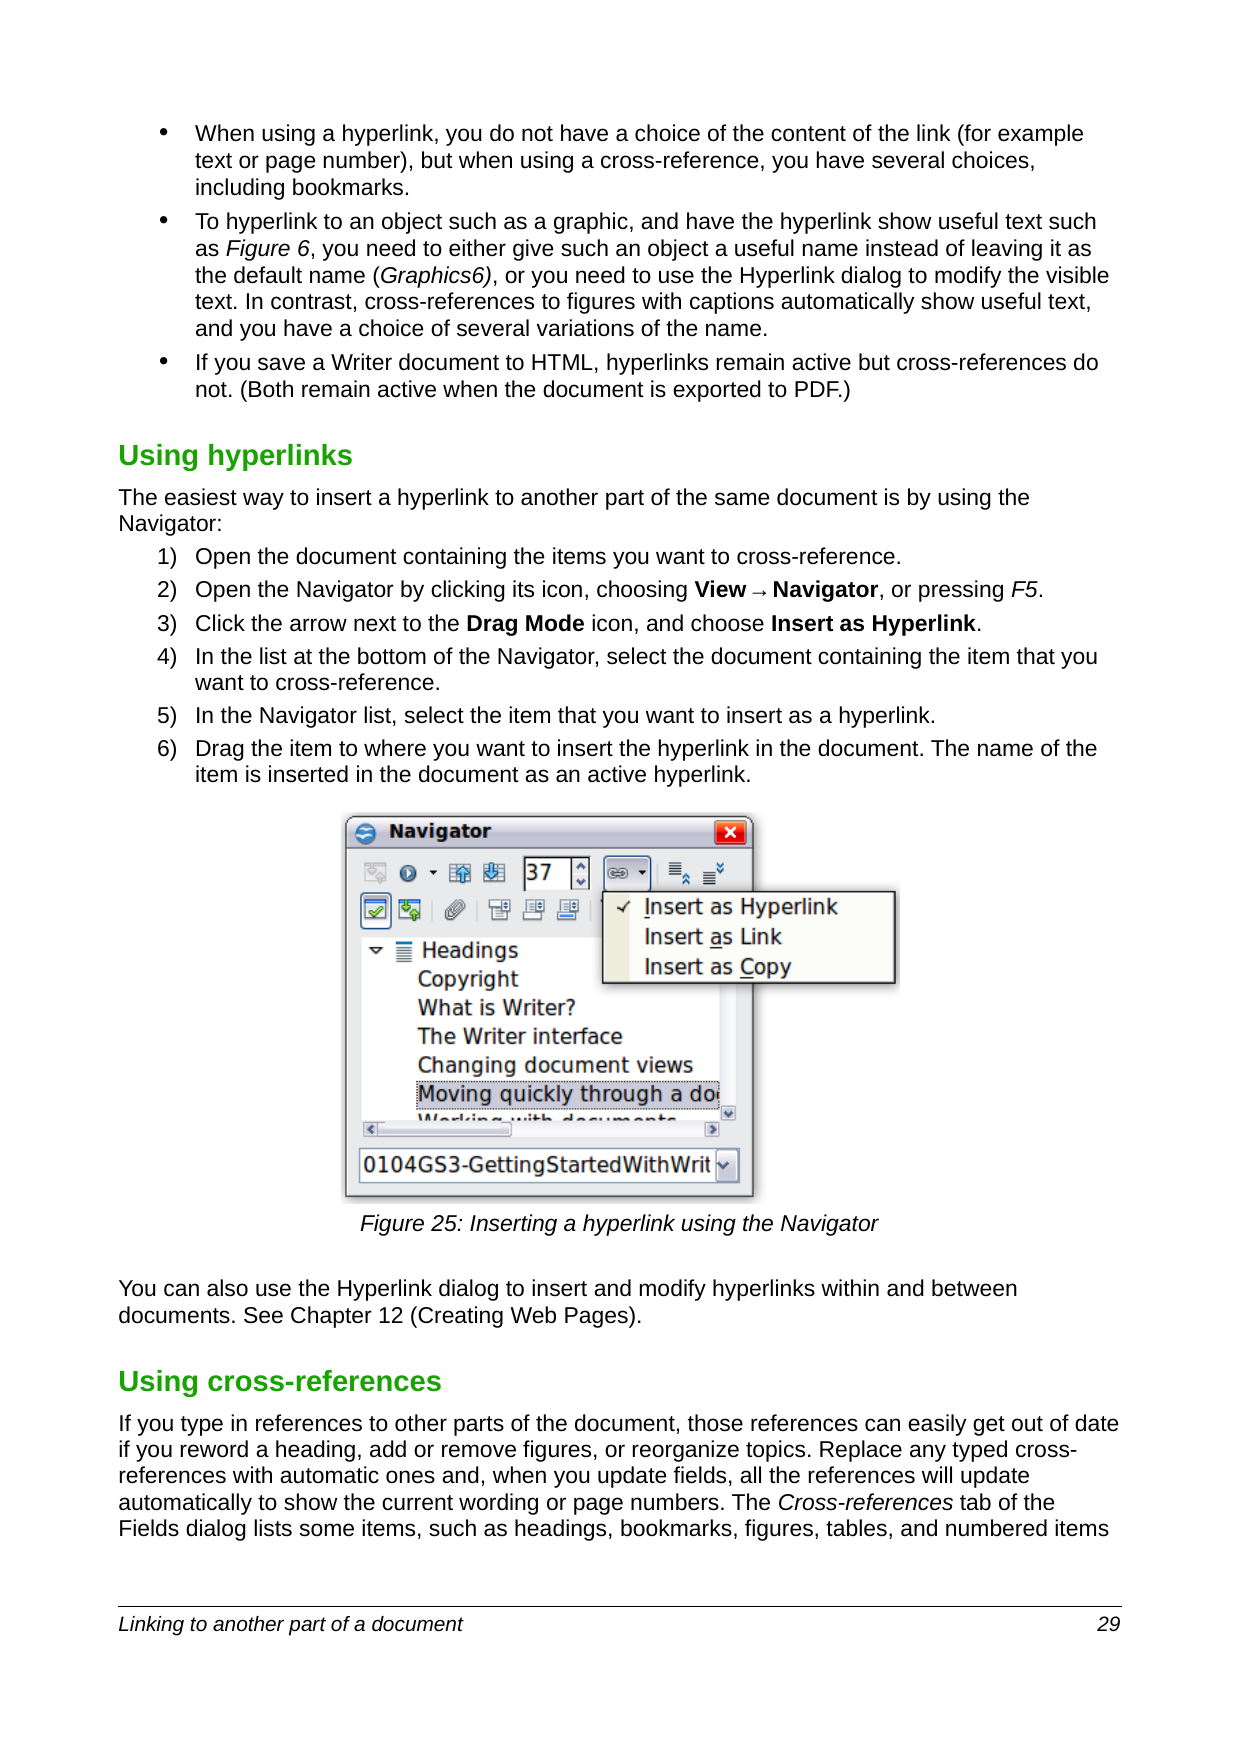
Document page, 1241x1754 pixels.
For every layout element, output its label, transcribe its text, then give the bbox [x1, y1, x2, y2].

list If you save a Writer document to HTML, hyperlinks remain active but cross-references do not. (Both remain active when the document is exported to PDF.) [156, 347, 1122, 403]
list Drag the item to where you want to insert the hyperlink in the document. The name of the item is inserted in the document as an active hyperlink. [177, 734, 1122, 787]
text If you type in references to other parts of the document, those references can easily get out of date if you reword a heading, add or remove figures, or reorganize topics. Replace any typed cross-references with automatic ones and, when you update fields, all the references will update automatically to show the current wording or page numbers. The Cross-references tab of the Fields dialog lists some items, such as headings, bookmarks, figures, tables, and numbered items [118, 1409, 1122, 1541]
text You can also use the Hyperlink dialog to insert and modify hyperlinks within and between documents. See Chapter 12 (Creating Web Pages). [118, 1275, 1122, 1328]
subtitle Using hyperlinks [118, 438, 1122, 472]
list The easiest way to insert a hyperlink to another part of the same document is by using the Navigator: [118, 484, 1122, 537]
list Click the arrow next to the Drag Mode icon, and choose Insert as Hyperlink. [177, 610, 1122, 637]
list When using a hyperlink, you do not have a choice of the content of the link (for example text or page number), but when using a cross-reference, you have several choices, including bookmarks. [156, 118, 1122, 200]
picture [340, 812, 900, 1204]
list Open the document containing the items you want to cross-reference. [177, 543, 1122, 569]
list In the list at the bottom of the Navigator, select the document containing the item that you want to cross-reference. [177, 643, 1122, 696]
list In the Navigator list, select the item that you want to insert as a hyperlink. [177, 702, 1122, 728]
text Figure 25: Inserting a hyperlink using the Navigator [295, 1210, 945, 1236]
list To hyperlink to an object such as a graphic, and have the hyperlink show useful text such as Figure 6, you need to either give such an object a useful name instead of leaving it as the default name (Graphics6), or you need to use the Hyperlink dialog to modify the visible text. In contrast, cross-references to figures with captions automatically show useful text, and you have a choice of several variations of the name. [156, 206, 1122, 341]
list Open the Navigator by clicking its icon, choosing View → Navigator, or pressing F5. [177, 576, 1122, 604]
subtitle Using cross-references [118, 1363, 1122, 1397]
